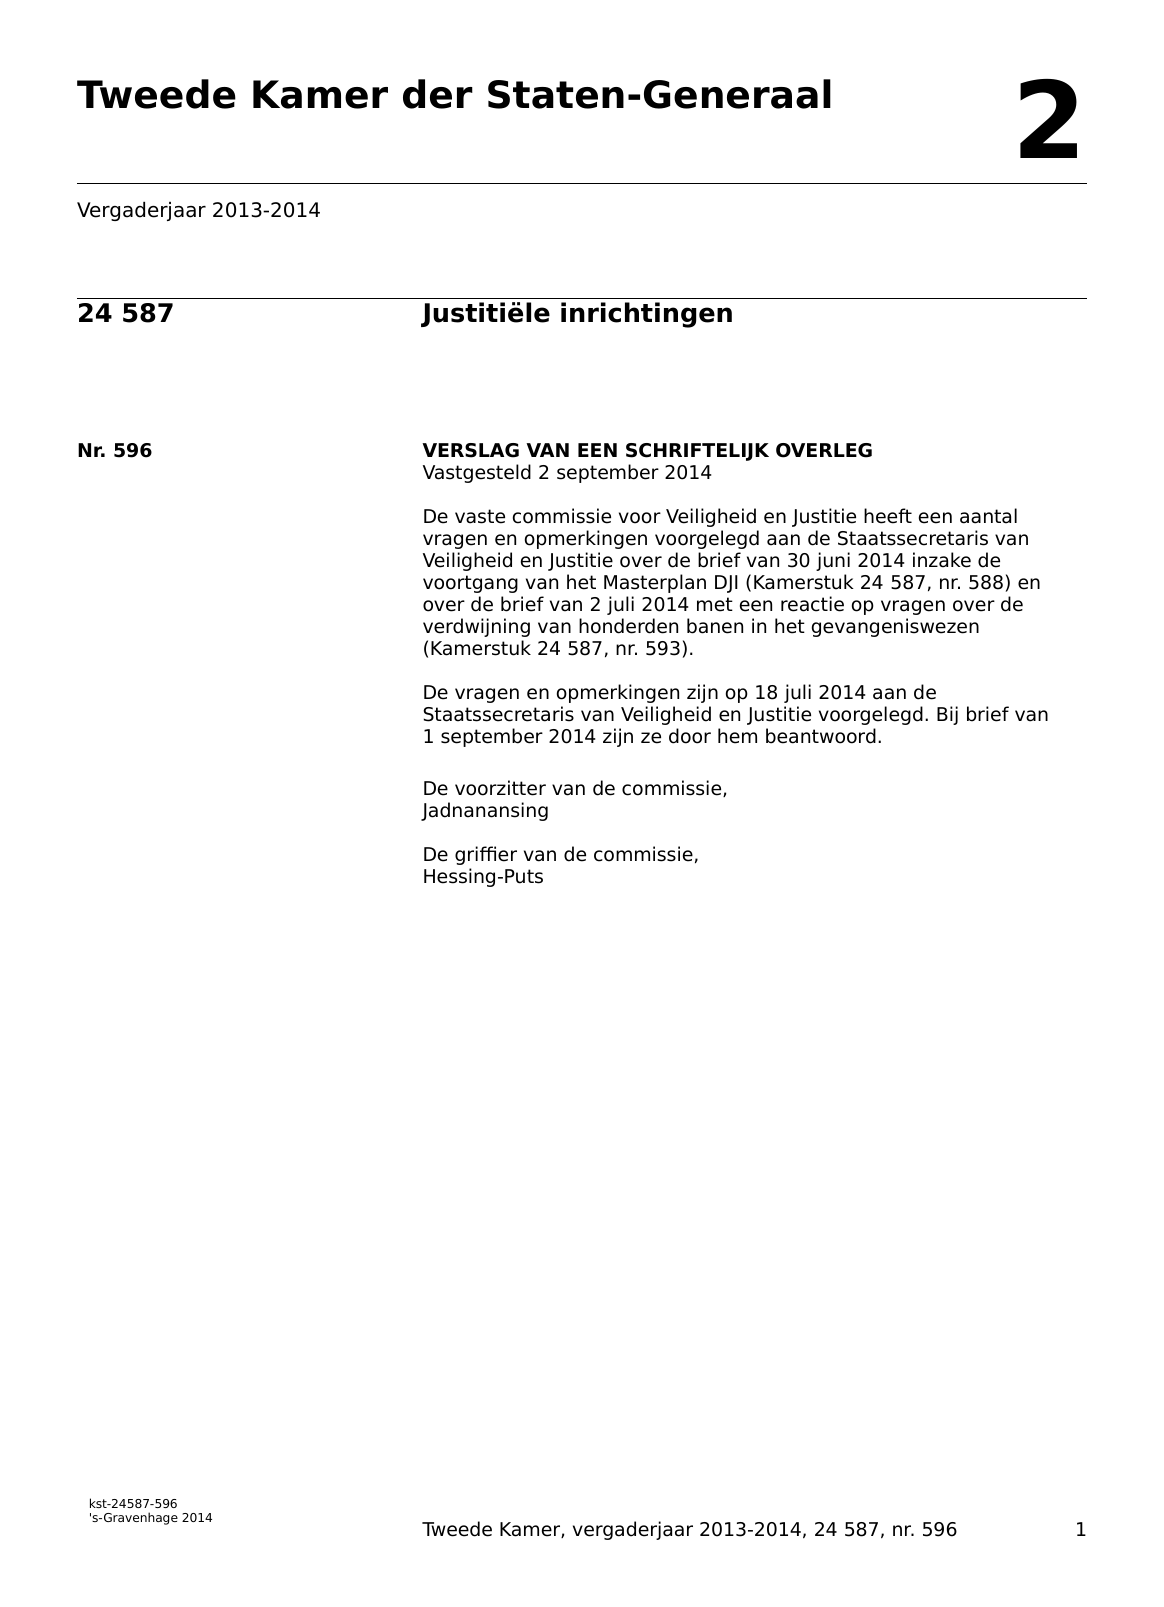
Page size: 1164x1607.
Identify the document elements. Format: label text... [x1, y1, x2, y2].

subtitle Nr. 596 VERSLAG VAN EEN SCHRIFTELIJK OVERLEG [77, 440, 1087, 462]
text De voorzitter van de commissie, Jadnanansing [422, 778, 1087, 822]
text Vastgesteld 2 september 2014 [422, 462, 1087, 484]
table_header 2 [886, 59, 1087, 183]
subtitle 24 587 Justitiële inrichtingen [77, 299, 1087, 329]
text De vragen en opmerkingen zijn op 18 juli 2014 aan de Staatssecretaris van Veiligheid en Justitie voorgelegd. Bij brief van 1 september 2014 zijn ze door hem beantwoord. [422, 682, 1087, 748]
text De griffier van de commissie, Hessing-Puts [422, 844, 1087, 888]
text 's-Gravenhage 2014 [88, 1511, 323, 1525]
text De vaste commissie voor Veiligheid en Justitie heeft een aantal vragen en opmerkingen voorgelegd aan de Staatssecretaris van Veiligheid en Justitie over de brief van 30 juni 2014 inzake de voortgang van het Masterplan DJI (Kamerstuk 24 587, nr. 588) en over de brief van 2 juli 2014 met een reactie op vragen over de verdwijning van honderden banen in het gevangeniswezen (Kamerstuk 24 587, nr. 593). [422, 506, 1087, 660]
table_header Tweede Kamer der Staten-Generaal [77, 59, 886, 183]
text kst-24587-596 [88, 1497, 323, 1511]
table_cell Vergaderjaar 2013-2014 [77, 184, 1087, 298]
